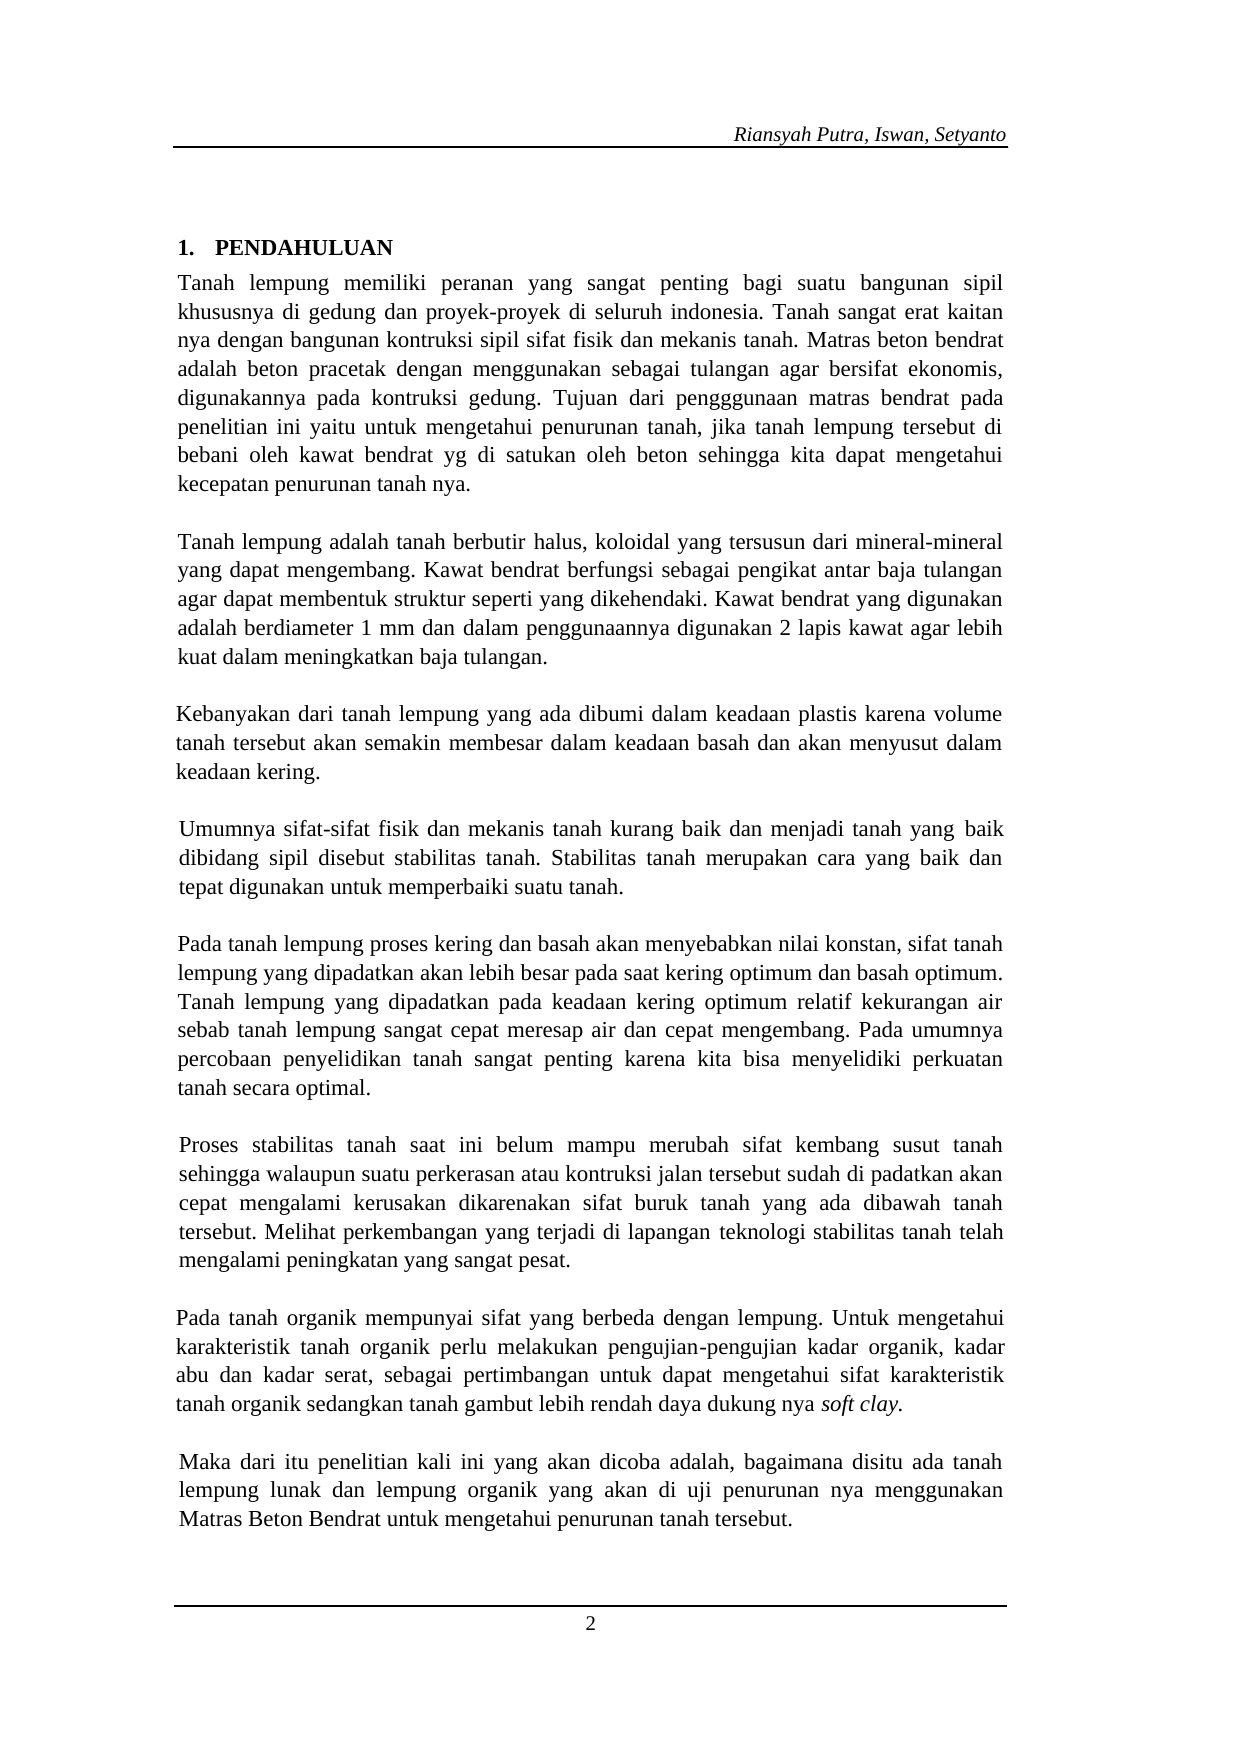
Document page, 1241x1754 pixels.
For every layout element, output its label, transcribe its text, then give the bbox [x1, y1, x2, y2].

text Maka dari itu penelitian kali ini yang akan dicoba adalah, bagaimana disitu ada tanah lempung lunak dan lempung organik yang akan di uji penurunan nya menggunakan Matras Beton Bendrat untuk mengetahui penurunan tanah tersebut. [179, 1446, 1004, 1532]
text Umumnya sifat-sifat fisik dan mekanis tanah kurang baik dan menjadi tanah yang baik dibidang sipil disebut stabilitas tanah. Stabilitas tanah merupakan cara yang baik dan tepat digunakan untuk memperbaiki suatu tanah. [179, 813, 1004, 899]
title PENDAHULUAN [177, 234, 1004, 260]
text Pada tanah organik mempunyai sifat yang berbeda dengan lempung. Untuk mengetahui karakteristik tanah organik perlu melakukan pengujian-pengujian kadar organik, kadar abu dan kadar serat, sebagai pertimbangan untuk dapat mengetahui sifat karakteristik tanah organik sedangkan tanah gambut lebih rendah daya dukung nya soft clay. [176, 1302, 1006, 1417]
text Kebanyakan dari tanah lempung yang ada dibumi dalam keadaan plastis karena volume tanah tersebut akan semakin membesar dalam keadaan basah dan akan menyusut dalam keadaan kering. [176, 682, 1004, 784]
text Tanah lempung memiliki peranan yang sangat penting bagi suatu bangunan sipil khususnya di gedung dan proyek-proyek di seluruh indonesia. Tanah sangat erat kaitan nya dengan bangunan kontruksi sipil sifat fisik dan mekanis tanah. Matras beton bendrat adalah beton pracetak dengan menggunakan sebagai tulangan agar bersifat ekonomis, digunakannya pada kontruksi gedung. Tujuan dari pengggunaan matras bendrat pada penelitian ini yaitu untuk mengetahui penurunan tanah, jika tanah lempung tersebut di bebani oleh kawat bendrat yg di satukan oleh beton sehingga kita dapat mengetahui kecepatan penurunan tanah nya. [177, 260, 1004, 497]
text Proses stabilitas tanah saat ini belum mampu merubah sifat kembang susut tanah sehingga walaupun suatu perkerasan atau kontruksi jalan tersebut sudah di padatkan akan cepat mengalami kerusakan dikarenakan sifat buruk tanah yang ada dibawah tanah tersebut. Melihat perkembangan yang terjadi di lapangan teknologi stabilitas tanah telah mengalami peningkatan yang sangat pesat. [179, 1129, 1004, 1273]
text Pada tanah lempung proses kering dan basah akan menyebabkan nilai konstan, sifat tanah lempung yang dipadatkan akan lebih besar pada saat kering optimum dan basah optimum. Tanah lempung yang dipadatkan pada keadaan kering optimum relatif kekurangan air sebab tanah lempung sangat cepat meresap air dan cepat mengembang. Pada umumnya percobaan penyelidikan tanah sangat penting karena kita bisa menyelidiki perkuatan tanah secara optimal. [177, 928, 1004, 1100]
text Tanah lempung adalah tanah berbutir halus, koloidal yang tersusun dari mineral-mineral yang dapat mengembang. Kawat bendrat berfungsi sebagai pengikat antar baja tulangan agar dapat membentuk struktur seperti yang dikehendaki. Kawat bendrat yang digunakan adalah berdiameter 1 mm dan dalam penggunaannya digunakan 2 lapis kawat agar lebih kuat dalam meningkatkan baja tulangan. [177, 509, 1004, 669]
